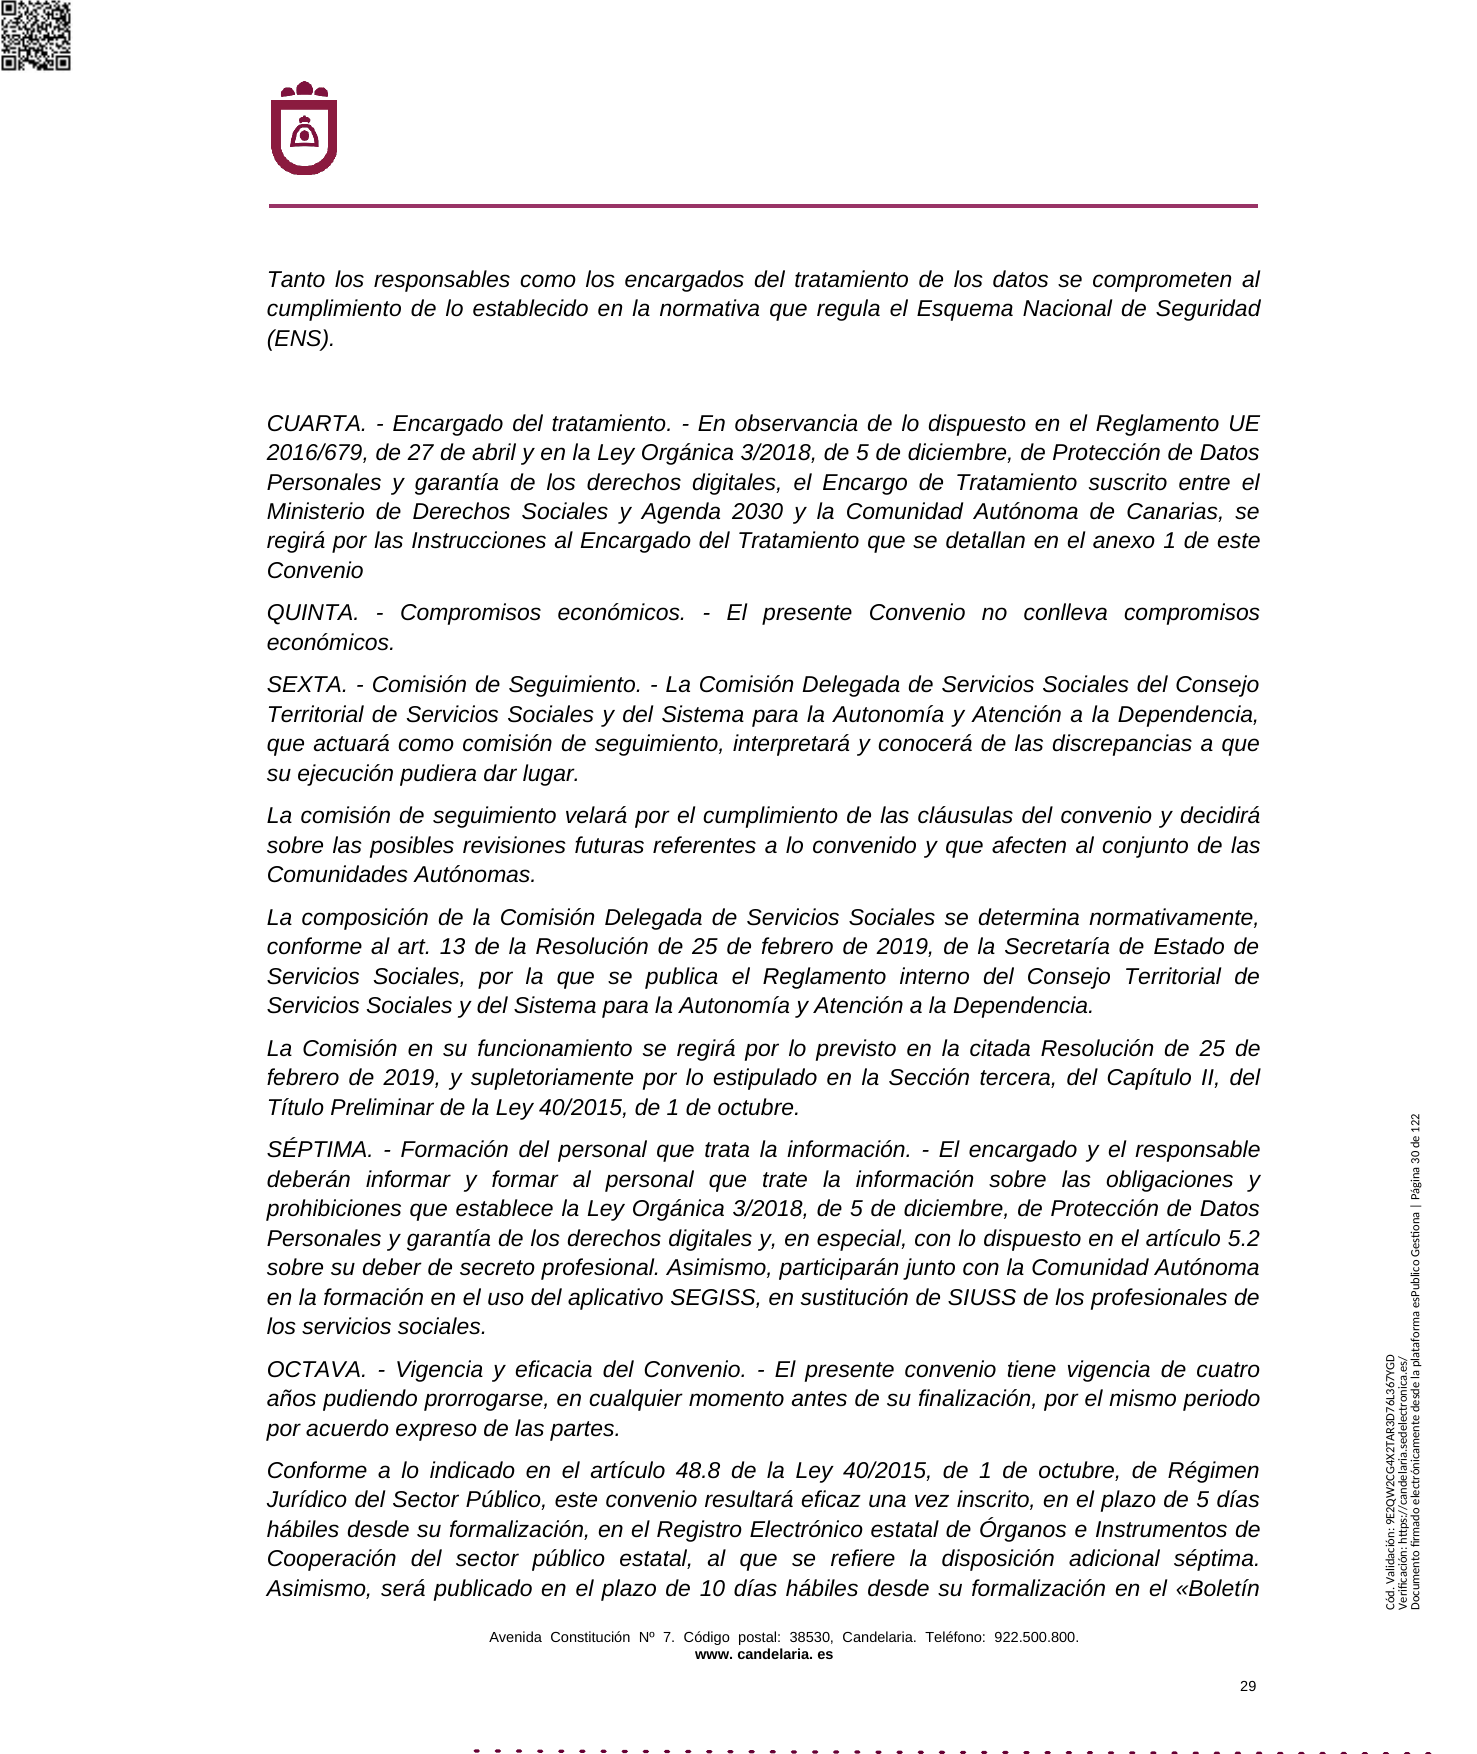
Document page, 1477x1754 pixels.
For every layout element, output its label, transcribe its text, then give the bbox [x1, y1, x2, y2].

text SEXTA. - Comisión de Seguimiento. - La Comisión Delegada de Servicios Sociales del Consejo Territorial de Servicios Sociales y del Sistema para la Autonomía y Atención a la Dependencia, que actuará como comisión de seguimiento, interpretará y conocerá de las discrepancias a que su ejecución pudiera dar lugar. [267, 671, 1263, 786]
text La comisión de seguimiento velará por el cumplimiento de las cláusulas del convenio y decidirá sobre las posibles revisiones futuras referentes a lo convenido y que afecten al conjunto de las Comunidades Autónomas. [267, 802, 1263, 888]
text Conforme a lo indicado en el artículo 48.8 de la Ley 40/2015, de 1 de octubre, de Régimen Jurídico del Sector Público, este convenio resultará eficaz una vez inscrito, en el plazo de 5 días hábiles desde su formalización, en el Registro Electrónico estatal de Órganos e Instrumentos de Cooperación del sector público estatal, al que se refiere la disposición adicional séptima. Asimismo, será publicado en el plazo de 10 días hábiles desde su formalización en el «Boletín [267, 1457, 1263, 1601]
text OCTAVA. - Vigencia y eficacia del Convenio. - El presente convenio tiene vigencia de cuatro años pudiendo prorrogarse, en cualquier momento antes de su finalización, por el mismo periodo por acuerdo expreso de las partes. [267, 1356, 1263, 1441]
text La Comisión en su funcionamiento se regirá por lo previsto en la citada Resolución de 25 de febrero de 2019, y supletoriamente por lo estipulado en la Sección tercera, del Capítulo II, del Título Preliminar de la Ley 40/2015, de 1 de octubre. [267, 1035, 1263, 1120]
text QUINTA. - Compromisos económicos. - El presente Convenio no conlleva compromisos económicos. [267, 599, 1263, 655]
text La composición de la Comisión Delegada de Servicios Sociales se determina normativamente, conforme al art. 13 de la Resolución de 25 de febrero de 2019, de la Secretaría de Estado de Servicios Sociales, por la que se publica el Reglamento interno del Consejo Territorial de Servicios Sociales y del Sistema para la Autonomía y Atención a la Dependencia. [267, 904, 1263, 1018]
text CUARTA. - Encargado del tratamiento. - En observancia de lo dispuesto en el Reglamento UE 2016/679, de 27 de abril y en la Ley Orgánica 3/2018, de 5 de diciembre, de Protección de Datos Personales y garantía de los derechos digitales, el Encargo de Tratamiento suscrito entre el Ministerio de Derechos Sociales y Agenda 2030 y la Comunidad Autónoma de Canarias, se regirá por las Instrucciones al Encargado del Tratamiento que se detallan en el anexo 1 de este Convenio [267, 409, 1263, 583]
text SÉPTIMA. - Formación del personal que trata la información. - El encargado y el responsable deberán informar y formar al personal que trate la información sobre las obligaciones y prohibiciones que establece la Ley Orgánica 3/2018, de 5 de diciembre, de Protección de Datos Personales y garantía de los derechos digitales y, en especial, con lo dispuesto en el artículo 5.2 sobre su deber de secreto profesional. Asimismo, participarán junto con la Comunidad Autónoma en la formación en el uso del aplicativo SEGISS, en sustitución de SIUSS de los profesionales de los servicios sociales. [267, 1136, 1263, 1339]
text Tanto los responsables como los encargados del tratamiento de los datos se comprometen al cumplimiento de lo establecido en la normativa que regula el Esquema Nacional de Seguridad (ENS). [267, 266, 1263, 351]
